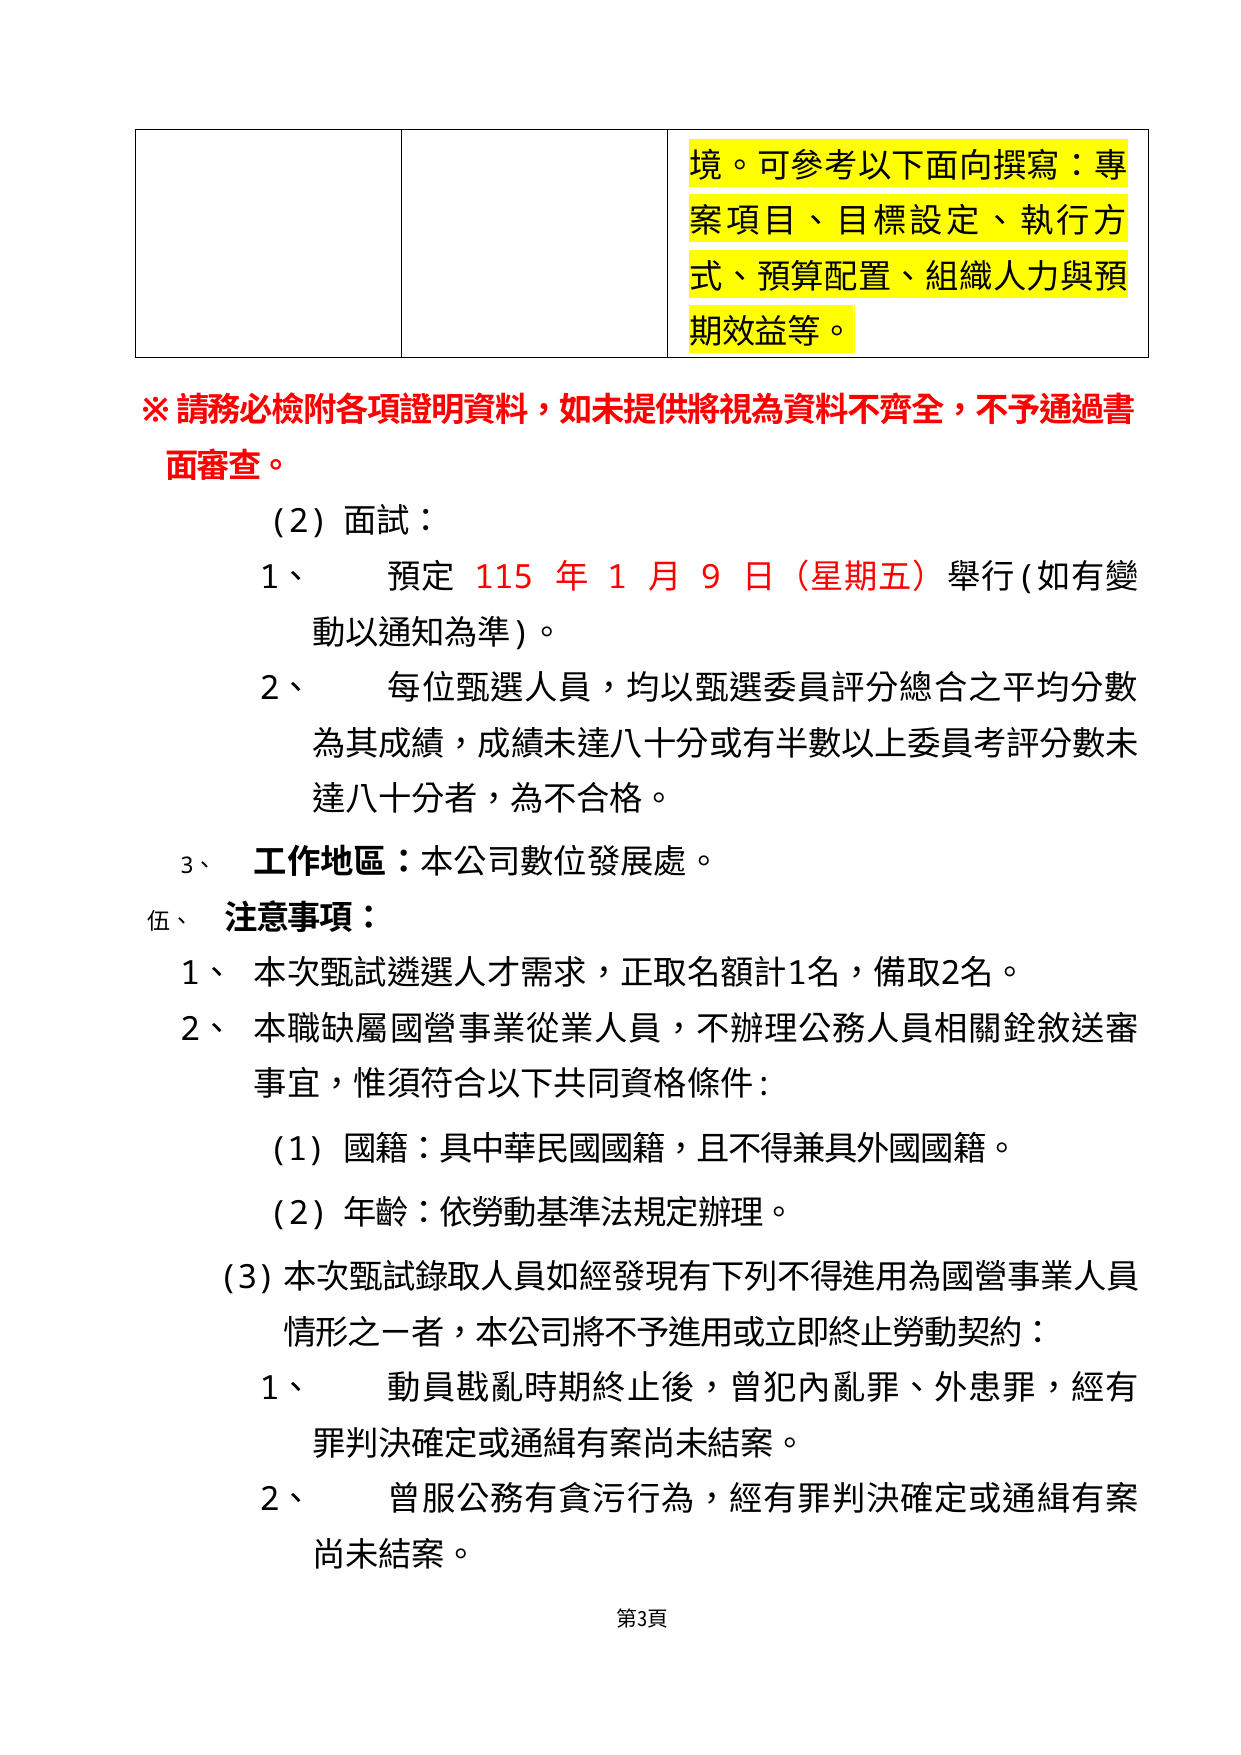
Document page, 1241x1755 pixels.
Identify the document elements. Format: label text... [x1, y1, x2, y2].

list 動員戡亂時期終止後，曾犯內亂罪、外患罪，經有罪判決確定或通緝有案尚未結案。 [313, 1361, 1139, 1465]
list 工作地區：本公司數位發展處。 [180, 835, 1139, 883]
list 國籍：具中華民國國籍，且不得兼具外國國籍。 [268, 1121, 1139, 1170]
list 面試： [268, 494, 1149, 543]
table_cell [136, 130, 401, 357]
list 本次甄試錄取人員如經發現有下列不得進用為國營事業人員情形之ㄧ者，本公司將不予進用或立即終止勞動契約： [218, 1250, 1139, 1354]
list 曾服公務有貪污行為，經有罪判決確定或通緝有案尚未結案。 [313, 1472, 1139, 1576]
table_cell [402, 130, 667, 357]
list 每位甄選人員，均以甄選委員評分總合之平均分數為其成績，成績未達八十分或有半數以上委員考評分數未達八十分者，為不合格。 [313, 661, 1139, 820]
list 注意事項： [148, 890, 1149, 939]
text ※請務必檢附各項證明資料，如未提供將視為資料不齊全，不予通過書面審查。 [135, 383, 1139, 487]
table_cell 境。可參考以下面向撰寫：專案項目、目標設定、執行方式、預算配置、組織人力與預期效益等。 [668, 130, 1148, 357]
list 預定 115 年 1 月 9 日（星期五）舉行(如有變動以通知為準)。 [313, 550, 1139, 654]
list 本職缺屬國營事業從業人員，不辦理公務人員相關銓敘送審事宜，惟須符合以下共同資格條件: [180, 1001, 1139, 1106]
list 年齡：依勞動基準法規定辦理。 [268, 1186, 1139, 1234]
list 本次甄試遴選人才需求，正取名額計1名，備取2名。 [180, 946, 1139, 994]
